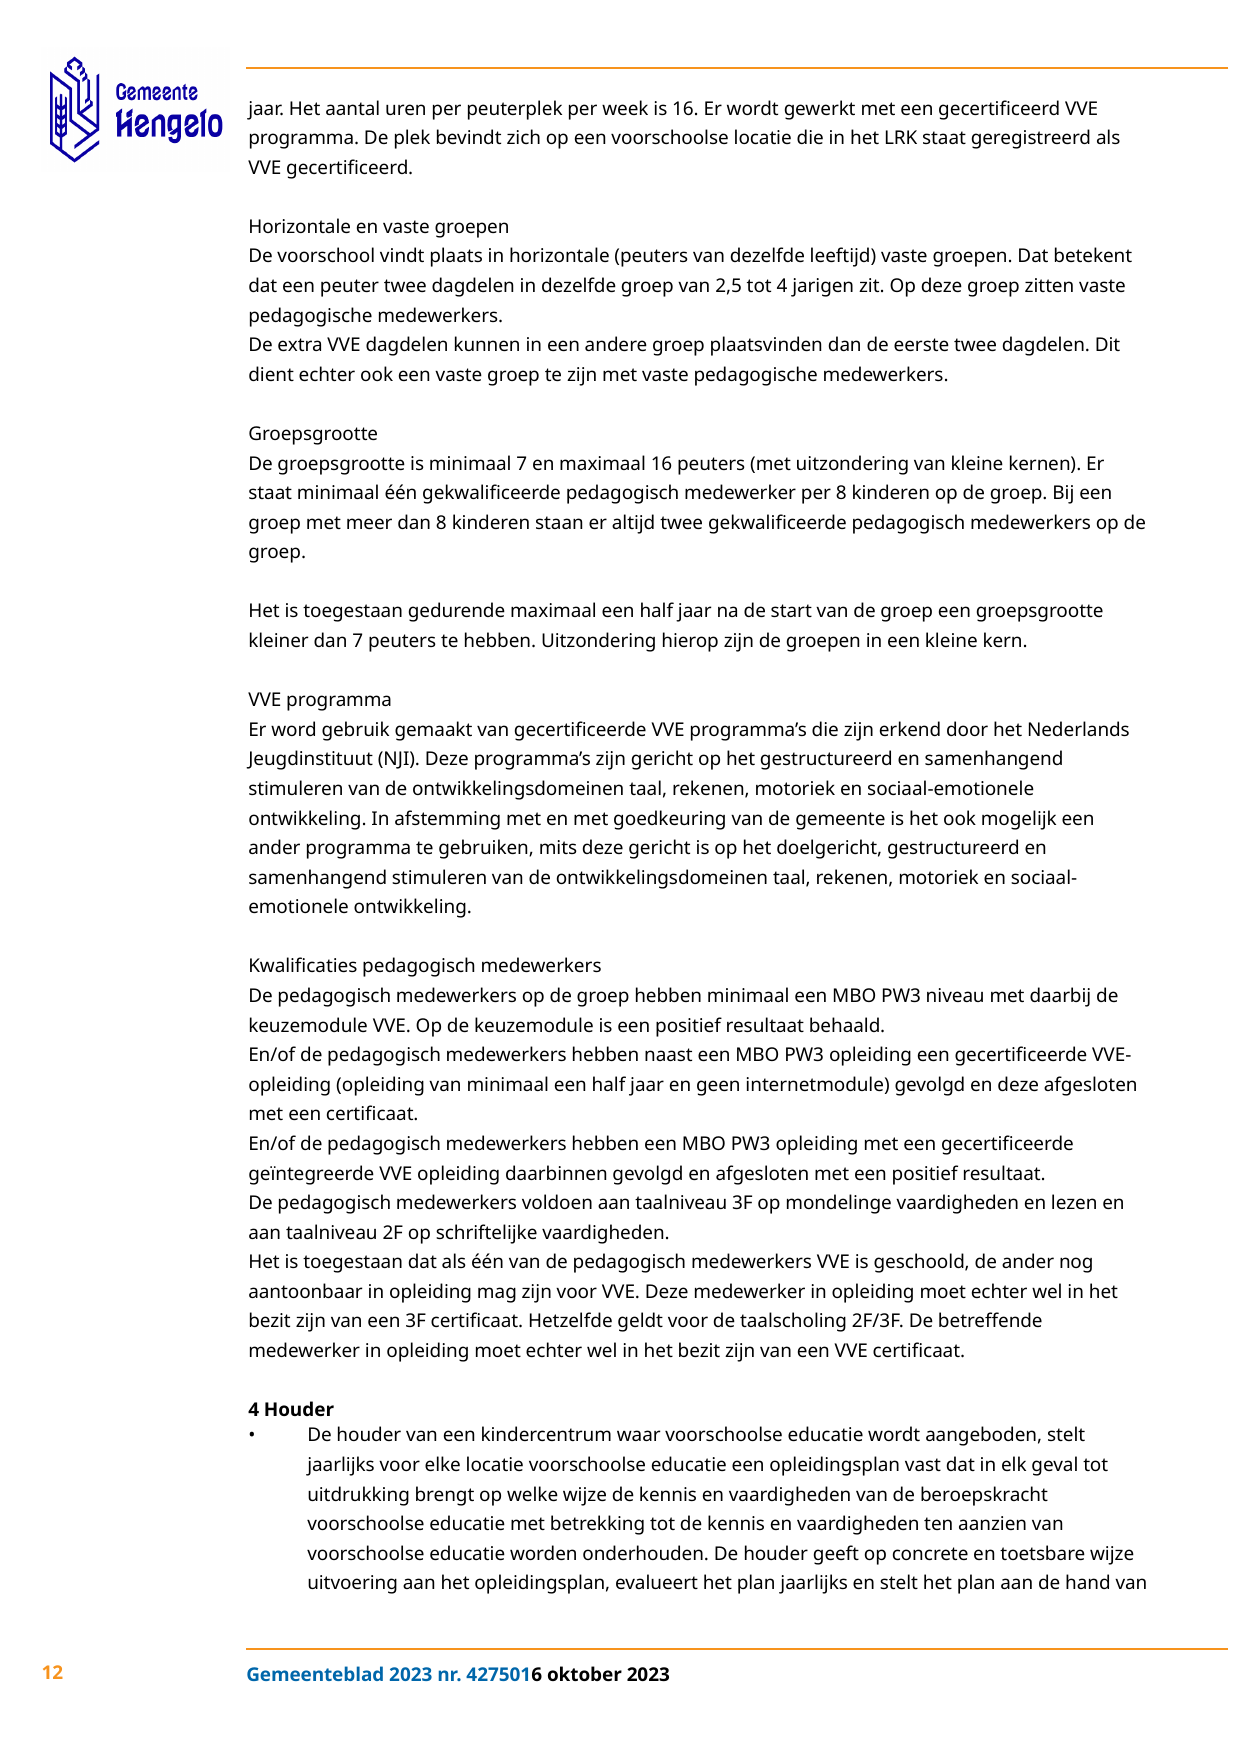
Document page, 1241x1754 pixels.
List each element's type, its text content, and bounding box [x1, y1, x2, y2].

table_cell De houder van een kindercentrum waar voorschoolse educatie wordt aangeboden, stelt jaarlijks voor elke locatie voorschoolse educatie een opleidingsplan vast dat in elk geval tot uitdrukking brengt op welke wijze de kennis en vaardigheden van de beroepskracht voorschoolse educatie met betrekking tot de kennis en vaardigheden ten aanzien van voorschoolse educatie worden onderhouden. De houder geeft op concrete en toetsbare wijze uitvoering aan het opleidingsplan, evalueert het plan jaarlijks en stelt het plan aan de hand van [248, 1422, 1152, 1595]
table_header 4 Houder [248, 1396, 1152, 1422]
picture [41, 47, 231, 172]
table_cell jaar. Het aantal uren per peuterplek per week is 16. Er wordt gewerkt met een gecertificeerd VVE programma. De plek bevindt zich op een voorschoolse locatie die in het LRK staat geregistreerd als VVE gecertificeerd. Horizontale en vaste groepen De voorschool vindt plaats in horizontale (peuters van dezelfde leeftijd) vaste groepen. Dat betekent dat een peuter twee dagdelen in dezelfde groep van 2,5 tot 4 jarigen zit. Op deze groep zitten vaste pedagogische medewerkers. De extra VVE dagdelen kunnen in een andere groep plaatsvinden dan de eerste twee dagdelen. Dit dient echter ook een vaste groep te zijn met vaste pedagogische medewerkers. Groepsgrootte De groepsgrootte is minimaal 7 en maximaal 16 peuters (met uitzondering van kleine kernen). Er staat minimaal één gekwalificeerde pedagogisch medewerker per 8 kinderen op de groep. Bij een groep met meer dan 8 kinderen staan er altijd twee gekwalificeerde pedagogisch medewerkers op de groep. Het is toegestaan gedurende maximaal een half jaar na de start van de groep een groepsgrootte kleiner dan 7 peuters te hebben. Uitzondering hierop zijn de groepen in een kleine kern. VVE programma Er word gebruik gemaakt van gecertificeerde VVE programma’s die zijn erkend door het Nederlands Jeugdinstituut (NJI). Deze programma’s zijn gericht op het gestructureerd en samenhangend stimuleren van de ontwikkelingsdomeinen taal, rekenen, motoriek en sociaal-emotionele ontwikkeling. In afstemming met en met goedkeuring van de gemeente is het ook mogelijk een ander programma te gebruiken, mits deze gericht is op het doelgericht, gestructureerd en samenhangend stimuleren van de ontwikkelingsdomeinen taal, rekenen, motoriek en sociaal-emotionele ontwikkeling. Kwalificaties pedagogisch medewerkers De pedagogisch medewerkers op de groep hebben minimaal een MBO PW3 niveau met daarbij de keuzemodule VVE. Op de keuzemodule is een positief resultaat behaald. En/of de pedagogisch medewerkers hebben naast een MBO PW3 opleiding een gecertificeerde VVE-opleiding (opleiding van minimaal een half jaar en geen internetmodule) gevolgd en deze afgesloten met een certificaat. En/of de pedagogisch medewerkers hebben een MBO PW3 opleiding met een gecertificeerde geïntegreerde VVE opleiding daarbinnen gevolgd en afgesloten met een positief resultaat. De pedagogisch medewerkers voldoen aan taalniveau 3F op mondelinge vaardigheden en lezen en aan taalniveau 2F op schriftelijke vaardigheden. Het is toegestaan dat als één van de pedagogisch medewerkers VVE is geschoold, de ander nog aantoonbaar in opleiding mag zijn voor VVE. Deze medewerker in opleiding moet echter wel in het bezit zijn van een 3F certificaat. Hetzelfde geldt voor de taalscholing 2F/3F. De betreffende medewerker in opleiding moet echter wel in het bezit zijn van een VVE certificaat. [248, 95, 1152, 1363]
